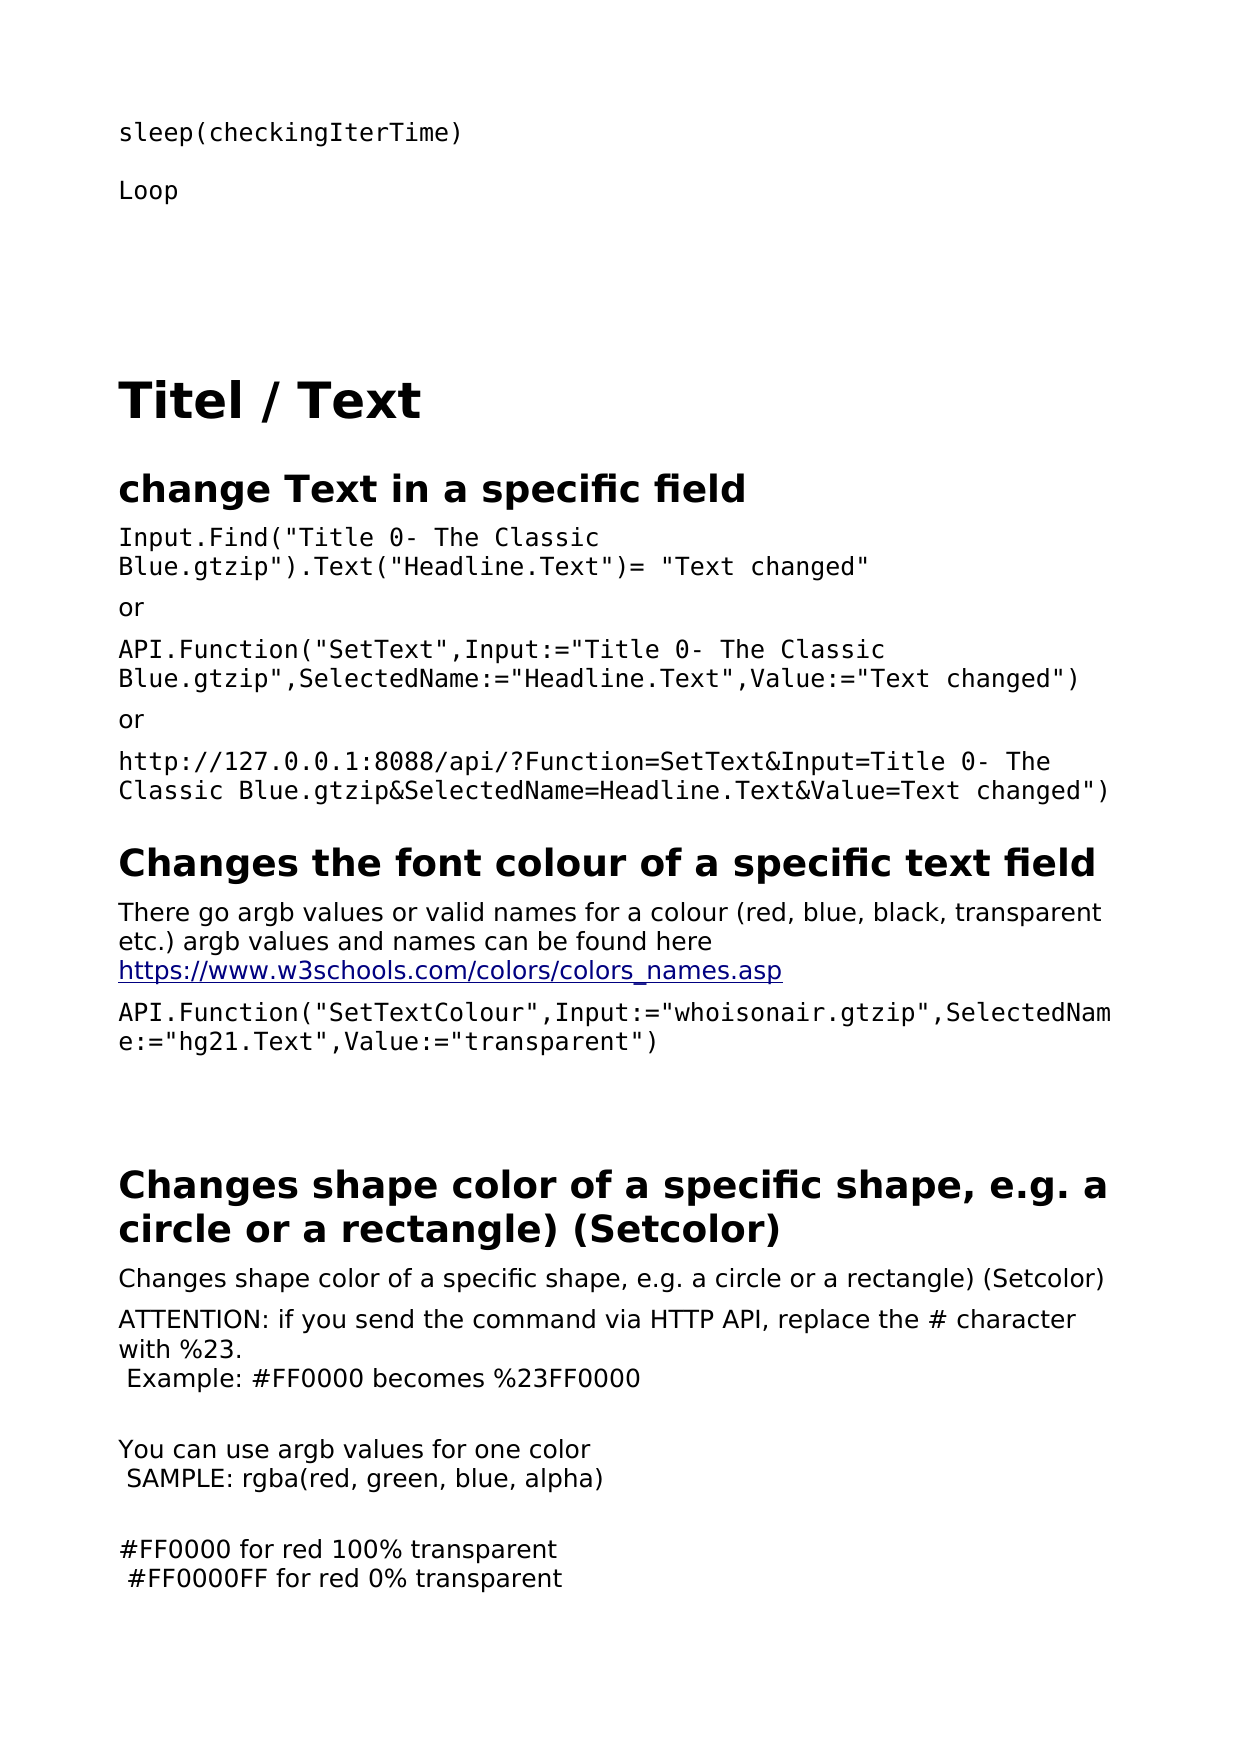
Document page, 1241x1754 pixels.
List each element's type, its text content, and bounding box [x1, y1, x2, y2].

subtitle change Text in a specific field [118, 467, 1122, 511]
text or [118, 705, 1122, 734]
text ATTENTION: if you send the command via HTTP API, replace the # character with %23. Example: #FF0000 becomes %23FF0000 [118, 1306, 1122, 1422]
text Changes shape color of a specific shape, e.g. a circle or a rectangle) (Setcolor) [118, 1264, 1122, 1293]
subtitle Changes the font colour of a specific text field [118, 842, 1122, 886]
text API.Function("SetTextColour",Input:="whoisonair.gtzip",SelectedName:="hg21.Text",Value:="transparent") [118, 998, 1122, 1057]
text Input.Find("Title 0- The Classic Blue.gtzip").Text("Headline.Text")= "Text changed" [118, 523, 1122, 582]
text sleep(checkingIterTime) Loop [118, 118, 1122, 206]
text #FF0000 for red 100% transparent #FF0000FF for red 0% transparent [118, 1535, 1122, 1622]
text There go argb values or valid names for a colour (red, blue, black, transparent etc.) argb values and names can be found here https://www.w3schools.com/colors/colors_names.asp [118, 898, 1122, 986]
text http://127.0.0.1:8088/api/?Function=SetText&Input=Title 0- The Classic Blue.gtzip&SelectedName=Headline.Text&Value=Text changed") [118, 747, 1122, 805]
text or [118, 593, 1122, 623]
subtitle Titel / Text [118, 372, 1122, 430]
subtitle Changes shape color of a specific shape, e.g. a circle or a rectangle) (Setcolor) [118, 1164, 1122, 1251]
text API.Function("SetText",Input:="Title 0- The Classic Blue.gtzip",SelectedName:="Headline.Text",Value:="Text changed") [118, 635, 1122, 693]
text You can use argb values for one color SAMPLE: rgba(red, green, blue, alpha) [118, 1435, 1122, 1522]
